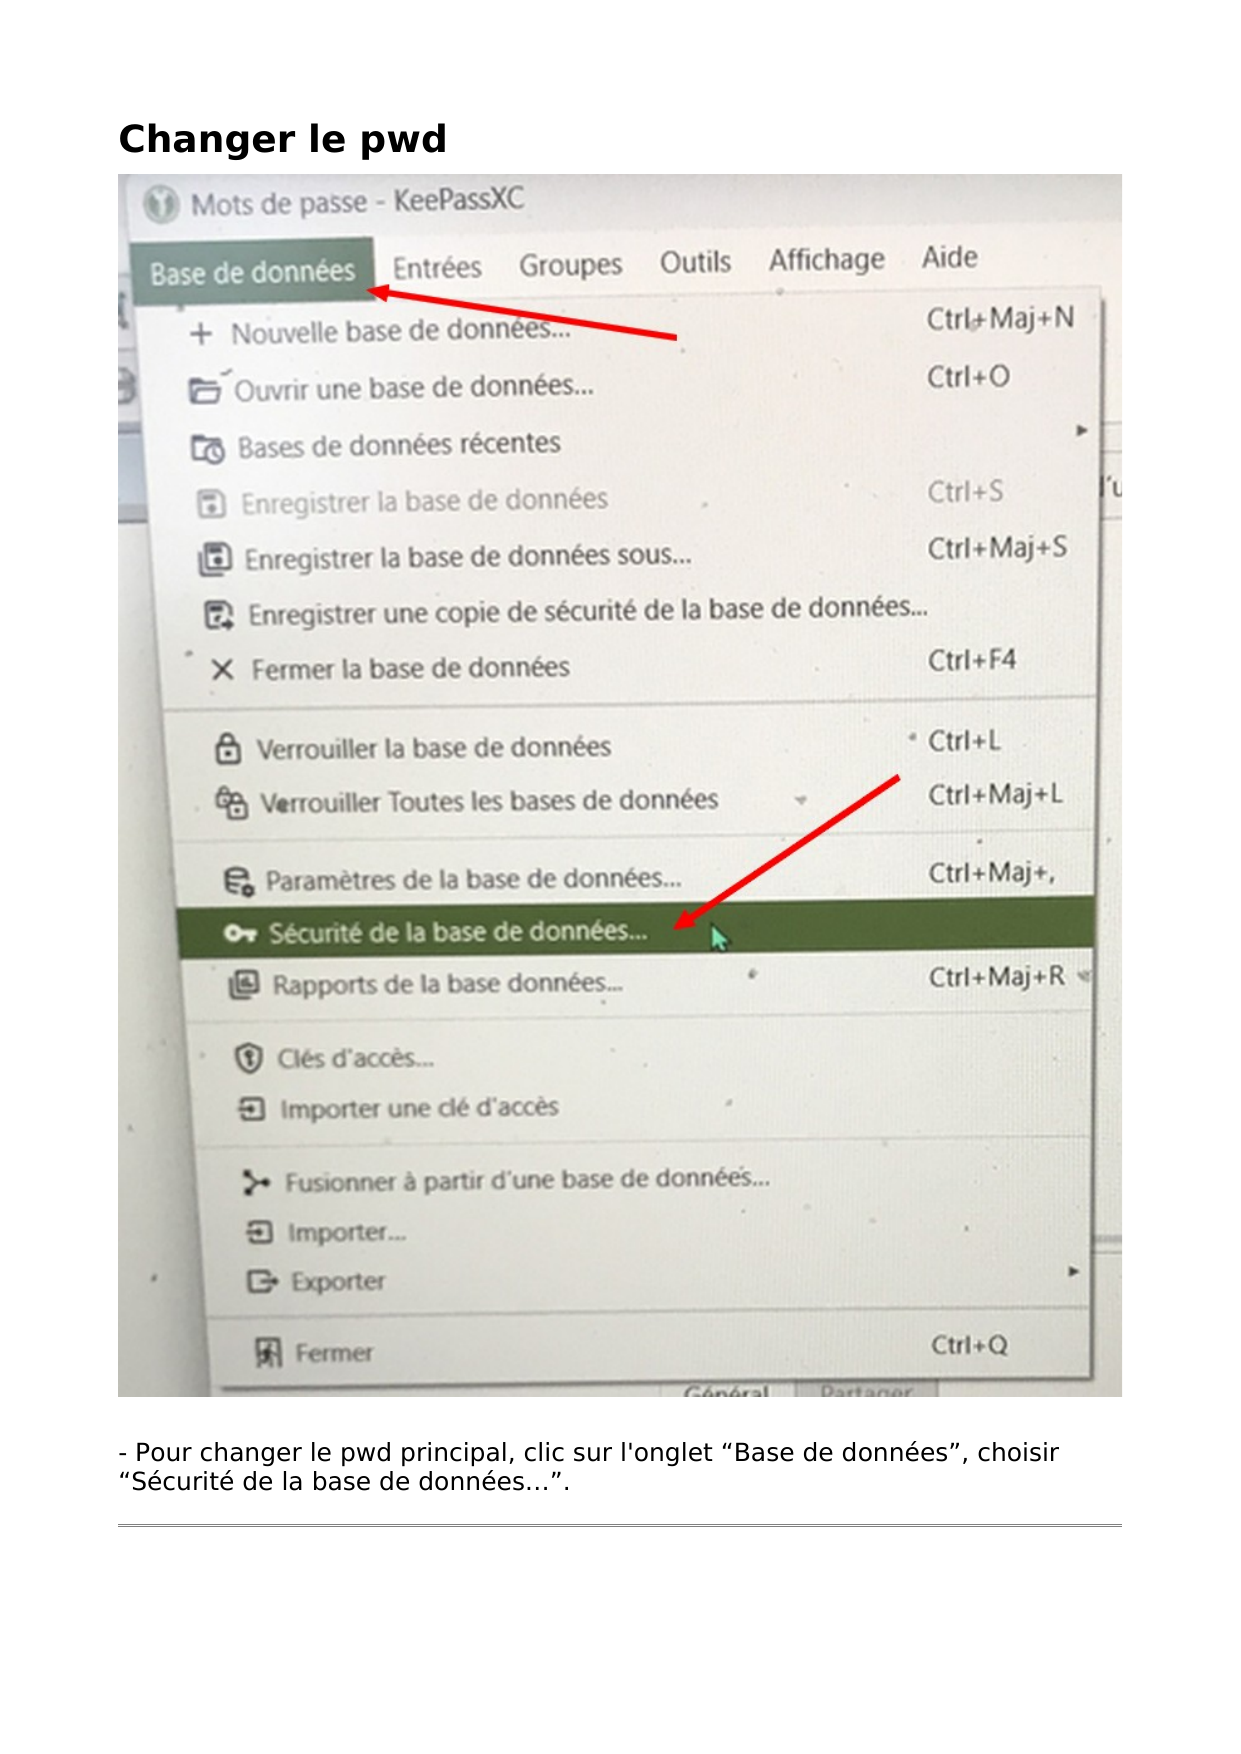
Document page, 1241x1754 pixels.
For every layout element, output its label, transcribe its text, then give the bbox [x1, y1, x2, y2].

picture [118, 174, 1123, 1397]
text - Pour changer le pwd principal, clic sur l'onglet “Base de données”, choisir “Sécurité de la base de données…”. [118, 1438, 1122, 1497]
subtitle Changer le pwd [118, 118, 1122, 162]
